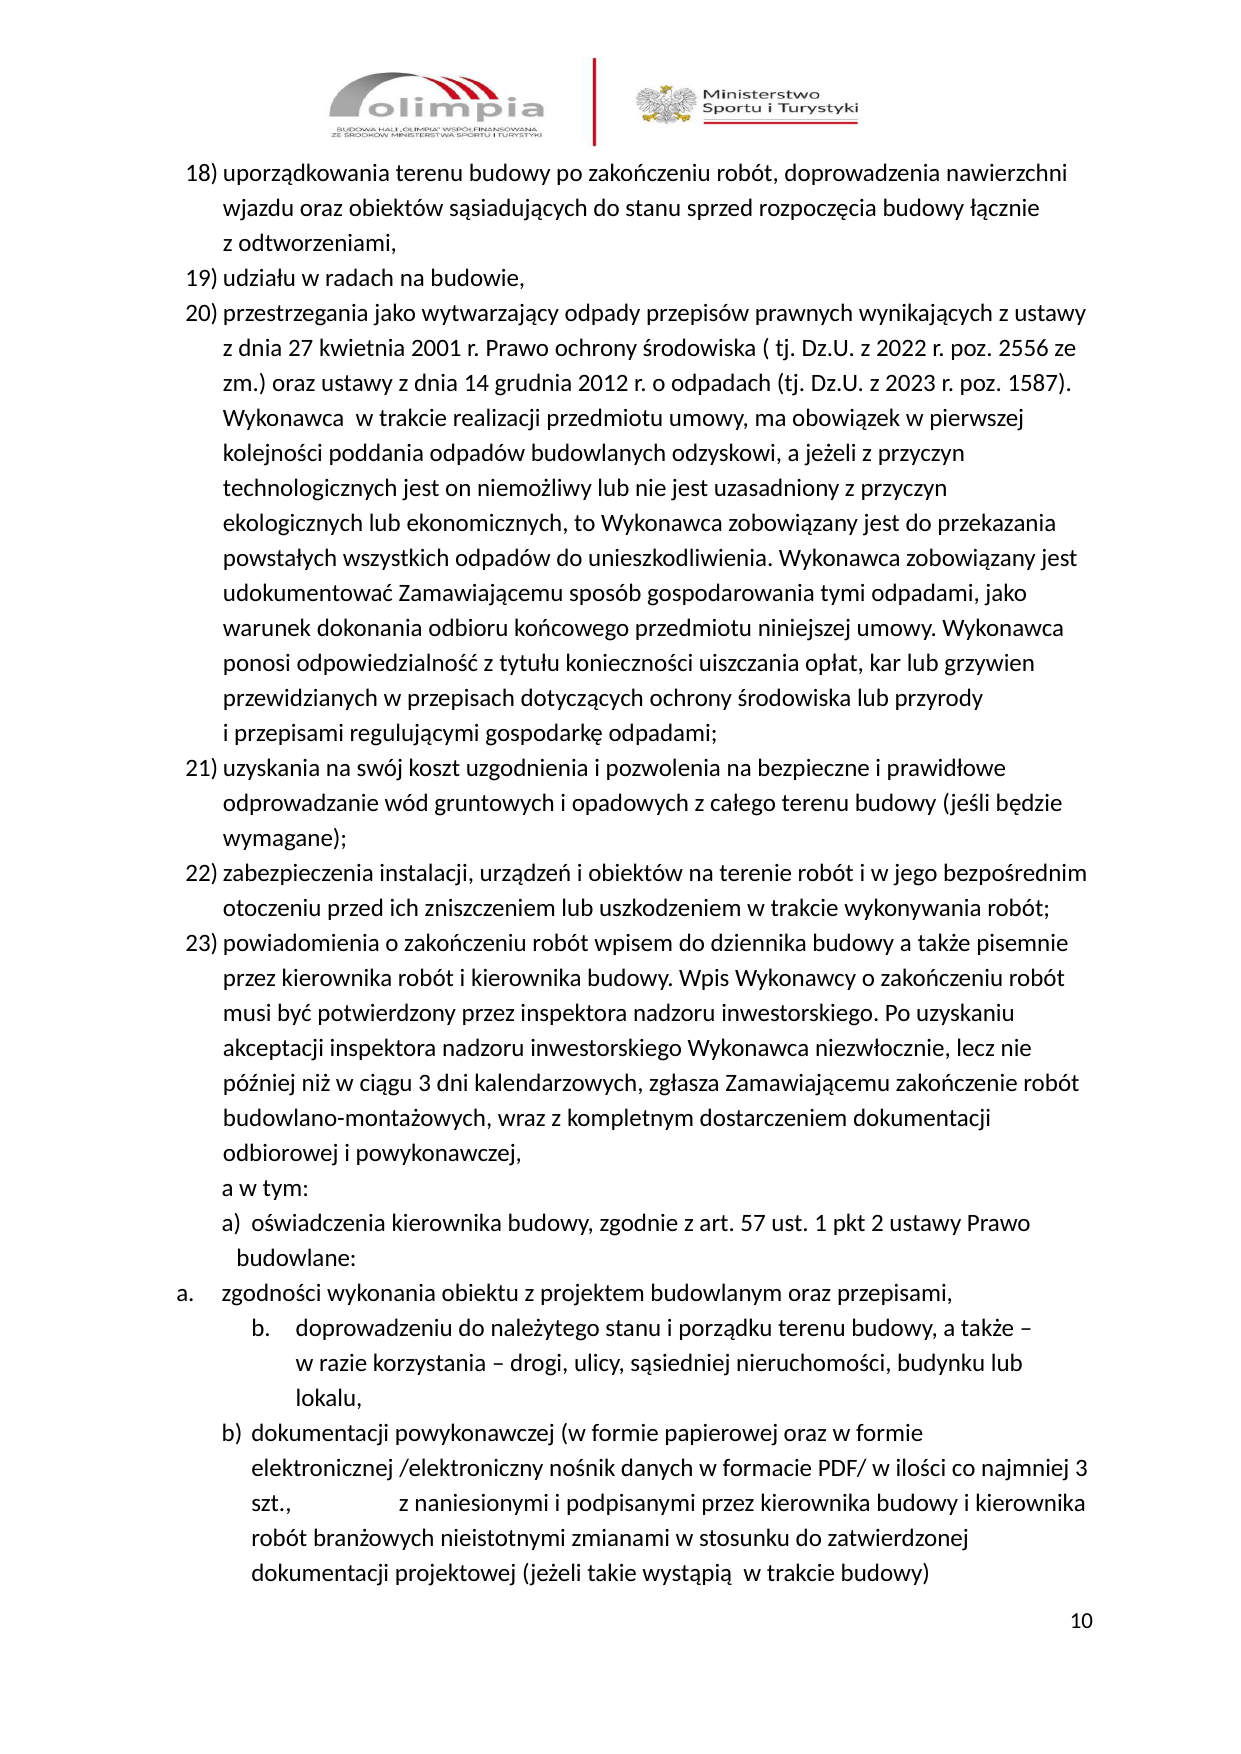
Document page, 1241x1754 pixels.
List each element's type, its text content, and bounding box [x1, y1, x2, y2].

list przestrzegania jako wytwarzający odpady przepisów prawnych wynikających z ustawy z dnia 27 kwietnia 2001 r. Prawo ochrony środowiska ( tj. Dz.U. z 2022 r. poz. 2556 ze zm.) oraz ustawy z dnia 14 grudnia 2012 r. o odpadach (tj. Dz.U. z 2023 r. poz. 1587). Wykonawca w trakcie realizacji przedmiotu umowy, ma obowiązek w pierwszej kolejności poddania odpadów budowlanych odzyskowi, a jeżeli z przyczyn technologicznych jest on niemożliwy lub nie jest uzasadniony z przyczyn ekologicznych lub ekonomicznych, to Wykonawca zobowiązany jest do przekazania powstałych wszystkich odpadów do unieszkodliwienia. Wykonawca zobowiązany jest udokumentować Zamawiającemu sposób gospodarowania tymi odpadami, jako warunek dokonania odbioru końcowego przedmiotu niniejszej umowy. Wykonawca ponosi odpowiedzialność z tytułu konieczności uiszczania opłat, kar lub grzywien przewidzianych w przepisach dotyczących ochrony środowiska lub przyrody i przepisami regulującymi gospodarkę odpadami; [185, 297, 1093, 747]
list uporządkowania terenu budowy po zakończeniu robót, doprowadzenia nawierzchni wjazdu oraz obiektów sąsiadujących do stanu sprzed rozpoczęcia budowy łącznie z odtworzeniami, [185, 157, 1093, 257]
list zgodności wykonania obiektu z projektem budowlanym oraz przepisami, [148, 1277, 1093, 1307]
text a w tym: [221, 1172, 1093, 1202]
list udziału w radach na budowie, [185, 262, 1093, 292]
list uzyskania na swój koszt uzgodnienia i pozwolenia na bezpieczne i prawidłowe odprowadzanie wód gruntowych i opadowych z całego terenu budowy (jeśli będzie wymagane); [185, 752, 1093, 852]
list doprowadzeniu do należytego stanu i porządku terenu budowy, a także – w razie korzystania – drogi, ulicy, sąsiedniej nieruchomości, budynku lub lokalu, [251, 1312, 1093, 1412]
list dokumentacji powykonawczej (w formie papierowej oraz w formie elektronicznej /elektroniczny nośnik danych w formacie PDF/ w ilości co najmniej 3 szt., z naniesionymi i podpisanymi przez kierownika budowy i kierownika robót branżowych nieistotnymi zmianami w stosunku do zatwierdzonej dokumentacji projektowej (jeżeli takie wystąpią w trakcie budowy) [221, 1417, 1093, 1587]
list zabezpieczenia instalacji, urządzeń i obiektów na terenie robót i w jego bezpośrednim otoczeniu przed ich zniszczeniem lub uszkodzeniem w trakcie wykonywania robót; [185, 857, 1093, 922]
list powiadomienia o zakończeniu robót wpisem do dziennika budowy a także pisemnie przez kierownika robót i kierownika budowy. Wpis Wykonawcy o zakończeniu robót musi być potwierdzony przez inspektora nadzoru inwestorskiego. Po uzyskaniu akceptacji inspektora nadzoru inwestorskiego Wykonawca niezwłocznie, lecz nie później niż w ciągu 3 dni kalendarzowych, zgłasza Zamawiającemu zakończenie robót budowlano-montażowych, wraz z kompletnym dostarczeniem dokumentacji odbiorowej i powykonawczej, [185, 927, 1093, 1167]
list oświadczenia kierownika budowy, zgodnie z art. 57 ust. 1 pkt 2 ustawy Prawo budowlane: [221, 1207, 1093, 1272]
